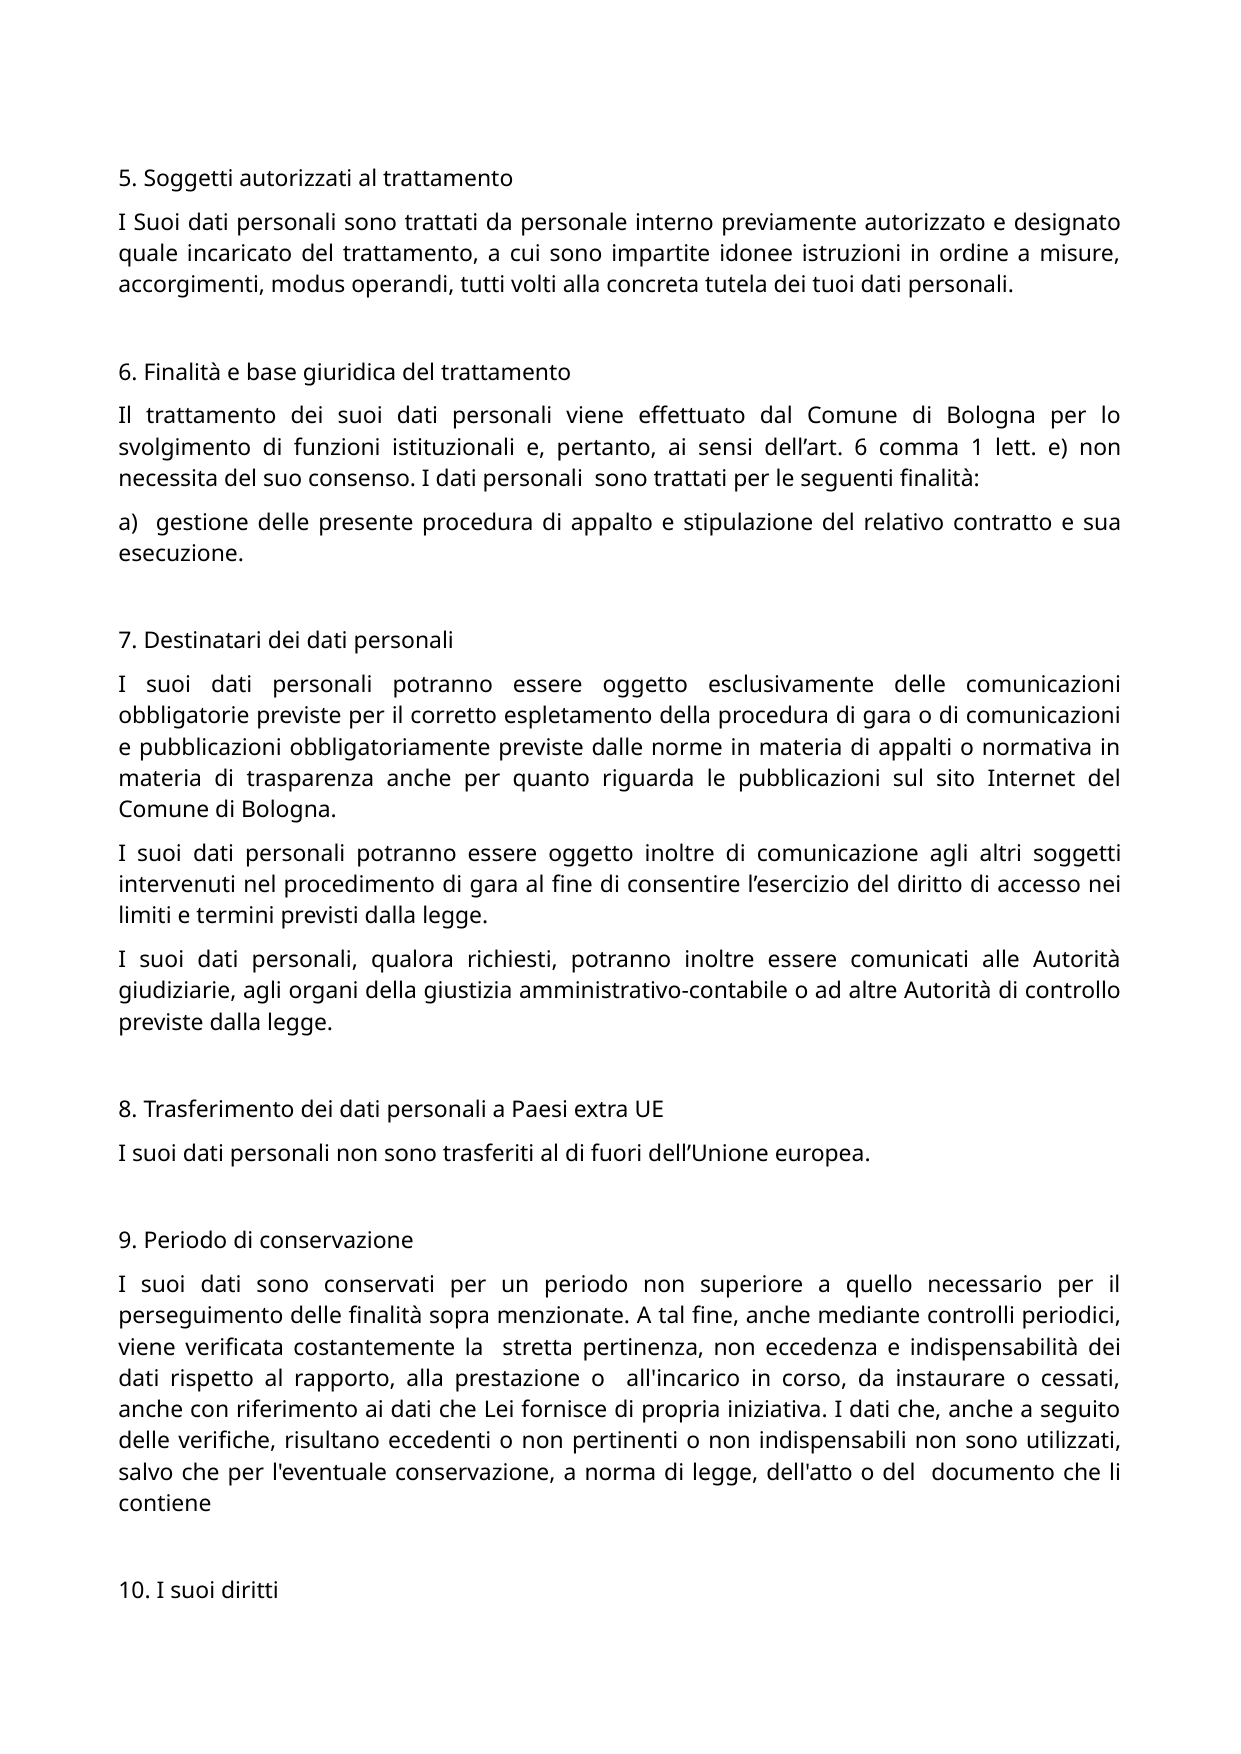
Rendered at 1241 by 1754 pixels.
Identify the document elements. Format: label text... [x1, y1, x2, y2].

text Il trattamento dei suoi dati personali viene effettuato dal Comune di Bologna per lo svolgimento di funzioni istituzionali e, pertanto, ai sensi dell’art. 6 comma 1 lett. e) non necessita del suo consenso. I dati personali sono trattati per le seguenti finalità: [118, 399, 1122, 493]
text I suoi dati personali potranno essere oggetto inoltre di comunicazione agli altri soggetti intervenuti nel procedimento di gara al fine di consentire l’esercizio del diritto di accesso nei limiti e termini previsti dalla legge. [118, 837, 1122, 931]
text 7. Destinatari dei dati personali [118, 624, 1122, 656]
text I suoi dati sono conservati per un periodo non superiore a quello necessario per il perseguimento delle finalità sopra menzionate. A tal fine, anche mediante controlli periodici, viene verificata costantemente la stretta pertinenza, non eccedenza e indispensabilità dei dati rispetto al rapporto, alla prestazione o all'incarico in corso, da instaurare o cessati, anche con riferimento ai dati che Lei fornisce di propria iniziativa. I dati che, anche a seguito delle verifiche, risultano eccedenti o non pertinenti o non indispensabili non sono utilizzati, salvo che per l'eventuale conservazione, a norma di legge, dell'atto o del documento che li contiene [118, 1268, 1122, 1518]
text I Suoi dati personali sono trattati da personale interno previamente autorizzato e designato quale incaricato del trattamento, a cui sono impartite idonee istruzioni in ordine a misure, accorgimenti, modus operandi, tutti volti alla concreta tutela dei tuoi dati personali. [118, 206, 1122, 299]
text I suoi dati personali non sono trasferiti al di fuori dell’Unione europea. [118, 1137, 1122, 1168]
text I suoi dati personali potranno essere oggetto esclusivamente delle comunicazioni obbligatorie previste per il corretto espletamento della procedura di gara o di comunicazioni e pubblicazioni obbligatoriamente previste dalle norme in materia di appalti o normativa in materia di trasparenza anche per quanto riguarda le pubblicazioni sul sito Internet del Comune di Bologna. [118, 668, 1122, 824]
text 5. Soggetti autorizzati al trattamento [118, 162, 1122, 193]
text 8. Trasferimento dei dati personali a Paesi extra UE [118, 1093, 1122, 1124]
text I suoi dati personali, qualora richiesti, potranno inoltre essere comunicati alle Autorità giudiziarie, agli organi della giustizia amministrativo-contabile o ad altre Autorità di controllo previste dalla legge. [118, 943, 1122, 1037]
text a) gestione delle presente procedura di appalto e stipulazione del relativo contratto e sua esecuzione. [118, 506, 1122, 568]
text 6. Finalità e base giuridica del trattamento [118, 356, 1122, 387]
text 9. Periodo di conservazione [118, 1224, 1122, 1256]
text 10. I suoi diritti [118, 1574, 1122, 1606]
